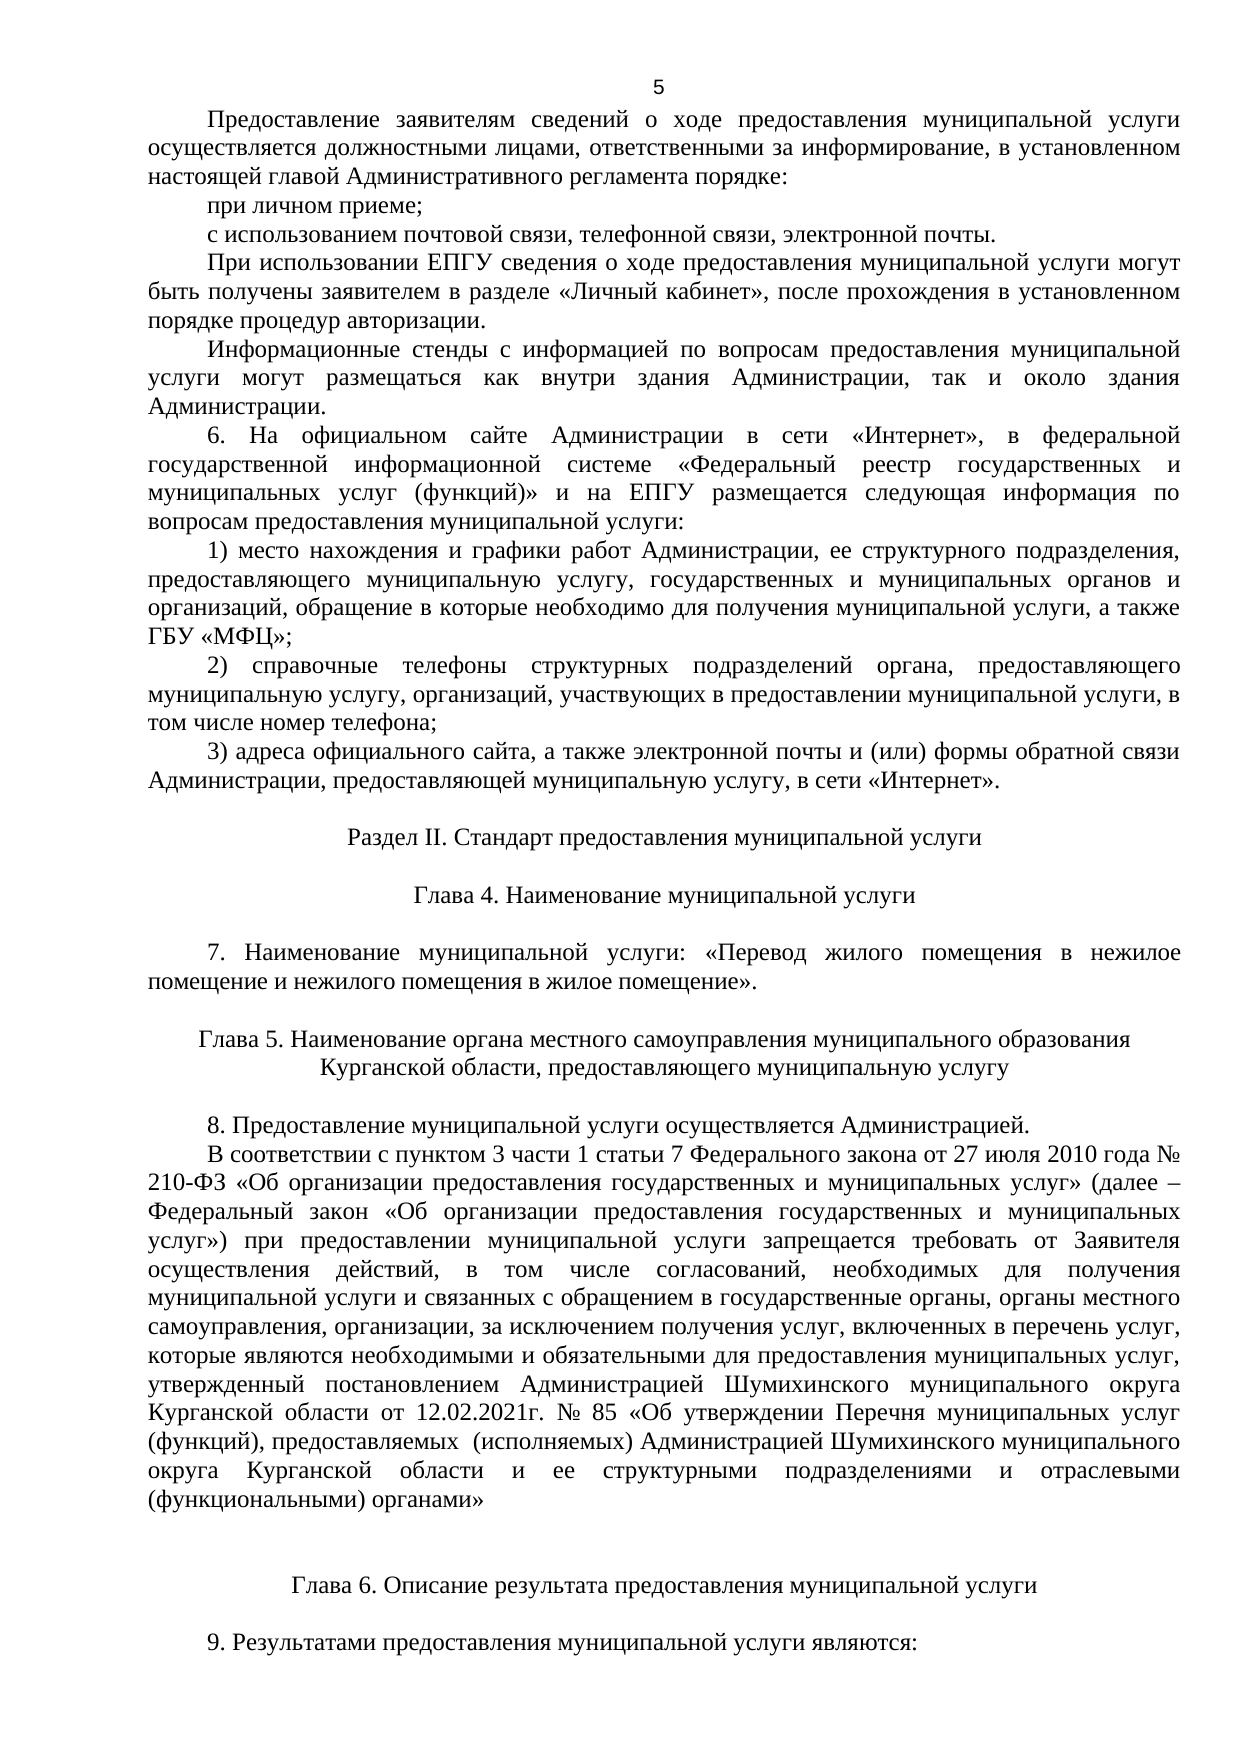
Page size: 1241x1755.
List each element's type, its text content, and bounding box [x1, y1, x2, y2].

text 1) место нахождения и графики работ Администрации, ее структурного подразделения, предоставляющего муниципальную услугу, государственных и муниципальных органов и организаций, обращение в которые необходимо для получения муниципальной услуги, а также ГБУ «МФЦ»; [148, 535, 1181, 650]
text Информационные стенды с информацией по вопросам предоставления муниципальной услуги могут размещаться как внутри здания Администрации, так и около здания Администрации. [148, 334, 1181, 420]
text 3) адреса официального сайта, а также электронной почты и (или) формы обратной связи Администрации, предоставляющей муниципальную услугу, в сети «Интернет». [148, 736, 1181, 794]
text Предоставление заявителям сведений о ходе предоставления муниципальной услуги осуществляется должностными лицами, ответственными за информирование, в установленном настоящей главой Административного регламента порядке: [148, 104, 1181, 190]
text 7. Наименование муниципальной услуги: «Перевод жилого помещения в нежилое помещение и нежилого помещения в жилое помещение». [148, 937, 1181, 995]
text Глава 5. Наименование органа местного самоуправления муниципального образования Курганской области, предоставляющего муниципальную услугу [148, 1024, 1181, 1081]
text Раздел II. Стандарт предоставления муниципальной услуги [148, 822, 1181, 851]
text Глава 4. Наименование муниципальной услуги [148, 880, 1181, 909]
text В соответствии с пунктом 3 части 1 статьи 7 Федерального закона от 27 июля 2010 года № 210-ФЗ «Об организации предоставления государственных и муниципальных услуг» (далее – Федеральный закон «Об организации предоставления государственных и муниципальных услуг») при предоставлении муниципальной услуги запрещается требовать от Заявителя осуществления действий, в том числе согласований, необходимых для получения муниципальной услуги и связанных с обращением в государственные органы, органы местного самоуправления, организации, за исключением получения услуг, включенных в перечень услуг, которые являются необходимыми и обязательными для предоставления муниципальных услуг, утвержденный постановлением Администрацией Шумихинского муниципального округа Курганской области от 12.02.2021г. № 85 «Об утверждении Перечня муниципальных услуг (функций), предоставляемых (исполняемых) Администрацией Шумихинского муниципального округа Курганской области и ее структурными подразделениями и отраслевыми (функциональными) органами» [148, 1139, 1181, 1512]
text При использовании ЕПГУ сведения о ходе предоставления муниципальной услуги могут быть получены заявителем в разделе «Личный кабинет», после прохождения в установленном порядке процедур авторизации. [148, 247, 1181, 334]
text 6. На официальном сайте Администрации в сети «Интернет», в федеральной государственной информационной системе «Федеральный реестр государственных и муниципальных услуг (функций)» и на ЕПГУ размещается следующая информация по вопросам предоставления муниципальной услуги: [148, 420, 1181, 535]
text Глава 6. Описание результата предоставления муниципальной услуги [148, 1570, 1181, 1599]
text 9. Результатами предоставления муниципальной услуги являются: [148, 1627, 1181, 1656]
text 2) справочные телефоны структурных подразделений органа, предоставляющего муниципальную услугу, организаций, участвующих в предоставлении муниципальной услуги, в том числе номер телефона; [148, 650, 1181, 736]
text 8. Предоставление муниципальной услуги осуществляется Администрацией. [148, 1110, 1181, 1139]
text с использованием почтовой связи, телефонной связи, электронной почты. [207, 219, 1181, 247]
text при личном приеме; [207, 190, 1181, 219]
